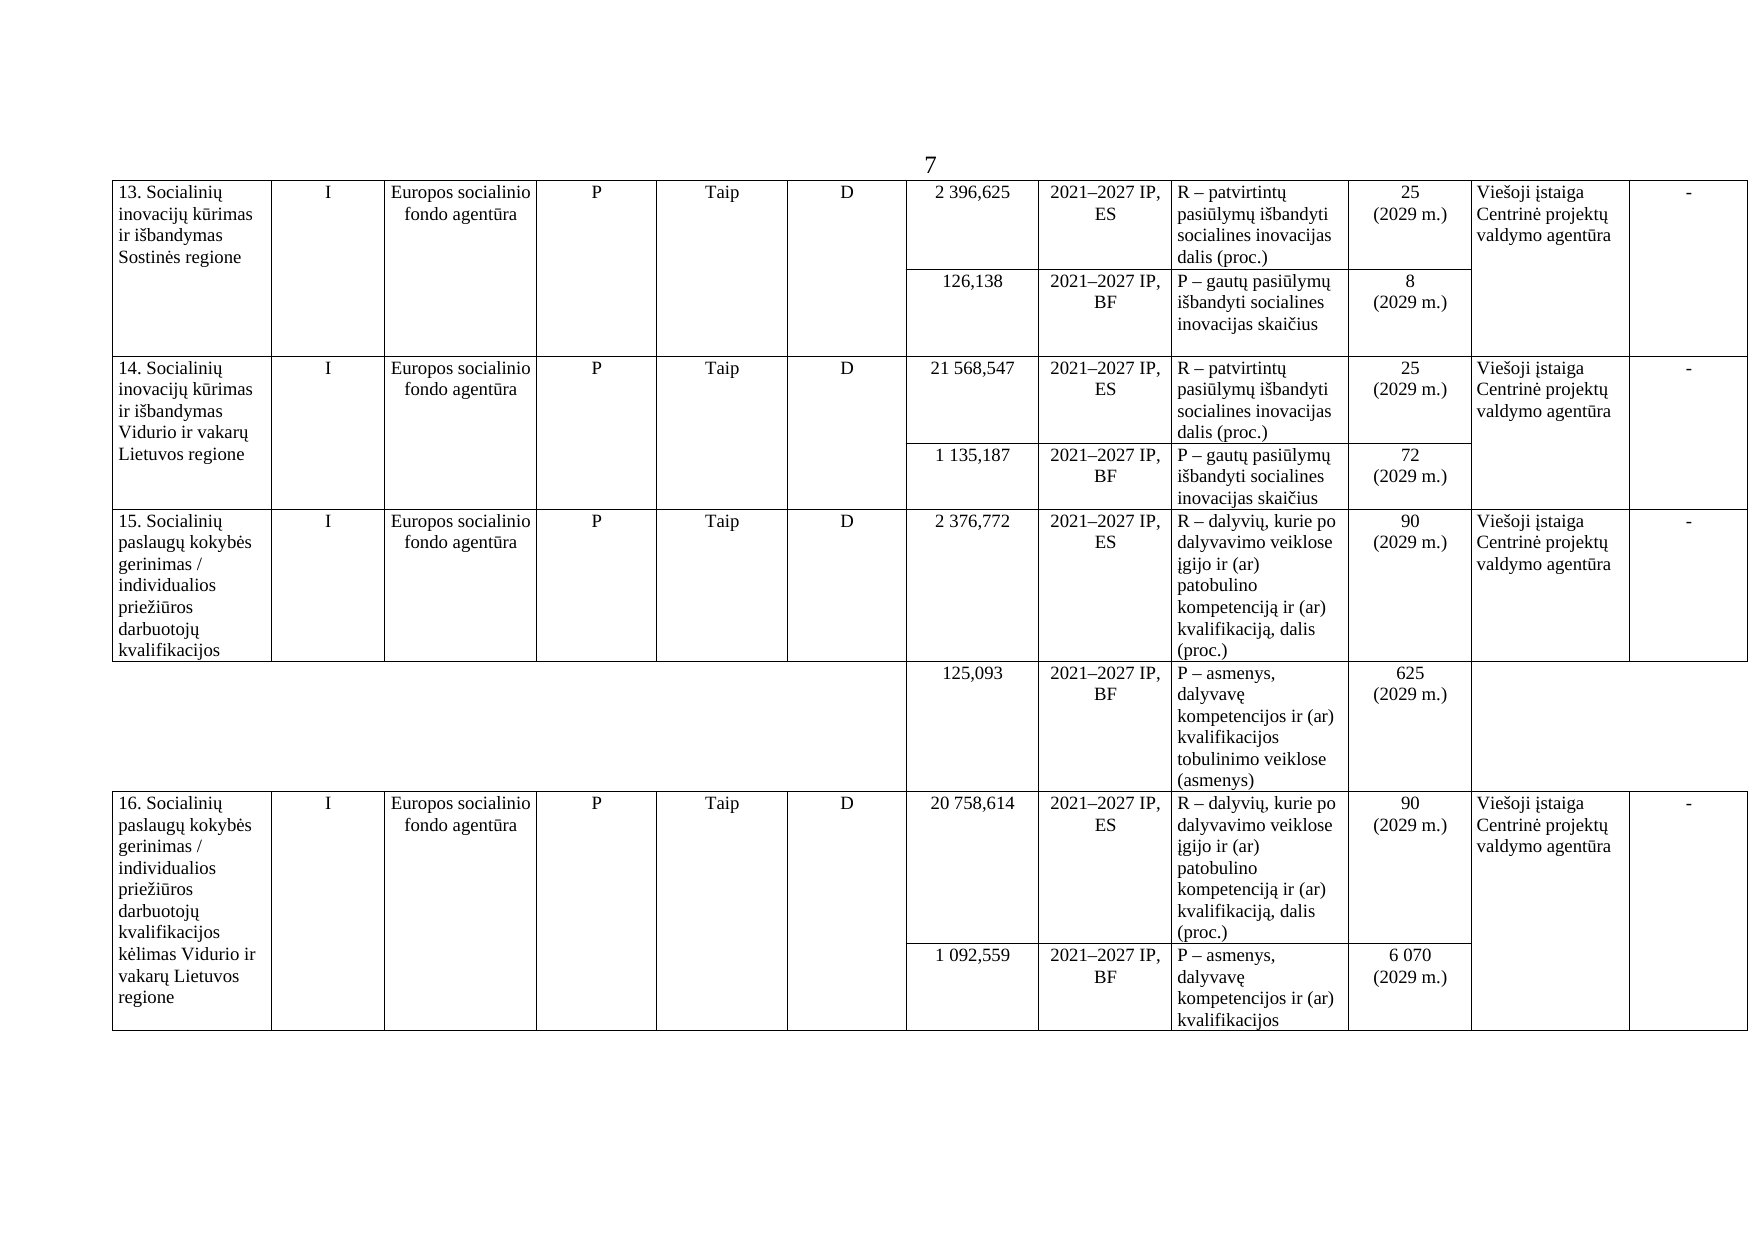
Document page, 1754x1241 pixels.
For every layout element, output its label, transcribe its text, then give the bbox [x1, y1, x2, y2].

table_cell - [1630, 357, 1747, 508]
table_cell P [537, 510, 656, 661]
table_cell 2021–2027 IP, ES [1039, 792, 1171, 943]
table_cell Viešoji įstaiga Centrinė projektų valdymo agentūra [1472, 181, 1629, 356]
table_cell 2021–2027 IP, ES [1039, 510, 1171, 661]
table_cell 25 (2029 m.) [1349, 181, 1471, 268]
table_cell Europos socialinio fondo agentūra [385, 357, 536, 508]
table_cell Europos socialinio fondo agentūra [385, 181, 536, 356]
table_cell D [788, 510, 906, 661]
table_cell P – asmenys, dalyvavę kompetencijos ir (ar) kvalifikacijos tobulinimo veiklose (asmenys) [1172, 662, 1348, 791]
table_cell Europos socialinio fondo agentūra [385, 792, 536, 1030]
table_cell 21 568,547 [907, 357, 1038, 443]
table_cell 2021–2027 IP, BF [1039, 270, 1171, 356]
table_cell 6 070 (2029 m.) [1349, 944, 1471, 1030]
table_cell 20 758,614 [907, 792, 1038, 943]
table_cell 90 (2029 m.) [1349, 510, 1471, 661]
table_cell D [788, 181, 906, 356]
table_cell 1 092,559 [907, 944, 1038, 1030]
table_cell P – asmenys, dalyvavę kompetencijos ir (ar) kvalifikacijos [1172, 944, 1348, 1030]
table_cell I [272, 510, 384, 661]
table_cell Viešoji įstaiga Centrinė projektų valdymo agentūra [1472, 357, 1629, 508]
table_cell 2 376,772 [907, 510, 1038, 661]
table_cell Taip [657, 181, 787, 356]
table_cell 16. Socialinių paslaugų kokybės gerinimas / individualios priežiūros darbuotojų kvalifikacijos kėlimas Vidurio ir vakarų Lietuvos regione [113, 792, 271, 1030]
table_cell 15. Socialinių paslaugų kokybės gerinimas / individualios priežiūros darbuotojų kvalifikacijos kėlimas Sostinės regione [113, 510, 271, 661]
table_cell 25 (2029 m.) [1349, 357, 1471, 443]
table_cell 2021–2027 IP, ES [1039, 181, 1171, 268]
table_cell D [788, 357, 906, 508]
table_cell - [1630, 181, 1747, 356]
table_cell Viešoji įstaiga Centrinė projektų valdymo agentūra [1472, 792, 1629, 1030]
table_cell R – patvirtintų pasiūlymų išbandyti socialines inovacijas dalis (proc.) [1172, 181, 1348, 268]
table_cell 2021–2027 IP, BF [1039, 944, 1171, 1030]
table_cell I [272, 357, 384, 508]
table_cell R – dalyvių, kurie po dalyvavimo veiklose įgijo ir (ar) patobulino kompetenciją ir (ar) kvalifikaciją, dalis (proc.) [1172, 792, 1348, 943]
table_cell I [272, 181, 384, 356]
table_cell Viešoji įstaiga Centrinė projektų valdymo agentūra [1472, 510, 1629, 661]
table_cell 2021–2027 IP, ES [1039, 357, 1171, 443]
table_cell 8 (2029 m.) [1349, 270, 1471, 356]
table_cell P – gautų pasiūlymų išbandyti socialines inovacijas skaičius [1172, 444, 1348, 508]
table_cell 14. Socialinių inovacijų kūrimas ir išbandymas Vidurio ir vakarų Lietuvos regione [113, 357, 271, 508]
table_cell Taip [657, 510, 787, 661]
table_cell Taip [657, 357, 787, 508]
table_cell P [537, 181, 656, 356]
table_cell Europos socialinio fondo agentūra [385, 510, 536, 661]
table_cell R – dalyvių, kurie po dalyvavimo veiklose įgijo ir (ar) patobulino kompetenciją ir (ar) kvalifikaciją, dalis (proc.) [1172, 510, 1348, 661]
table_cell R – patvirtintų pasiūlymų išbandyti socialines inovacijas dalis (proc.) [1172, 357, 1348, 443]
table_cell 1 135,187 [907, 444, 1038, 508]
table_cell 625 (2029 m.) [1349, 662, 1471, 791]
table_cell 13. Socialinių inovacijų kūrimas ir išbandymas Sostinės regione [113, 181, 271, 356]
table_cell Taip [657, 792, 787, 1030]
table_cell D [788, 792, 906, 1030]
table_cell - [1630, 510, 1747, 661]
table_cell P [537, 792, 656, 1030]
table_cell 2021–2027 IP, BF [1039, 444, 1171, 508]
table_cell 2021–2027 IP, BF [1039, 662, 1171, 791]
table_cell 125,093 [907, 662, 1038, 791]
table_cell I [272, 792, 384, 1030]
table_cell - [1630, 792, 1747, 1030]
table_cell 126,138 [907, 270, 1038, 356]
table_cell 90 (2029 m.) [1349, 792, 1471, 943]
table_cell 2 396,625 [907, 181, 1038, 268]
table_cell P [537, 357, 656, 508]
table_cell 72 (2029 m.) [1349, 444, 1471, 508]
table_cell P – gautų pasiūlymų išbandyti socialines inovacijas skaičius [1172, 270, 1348, 356]
